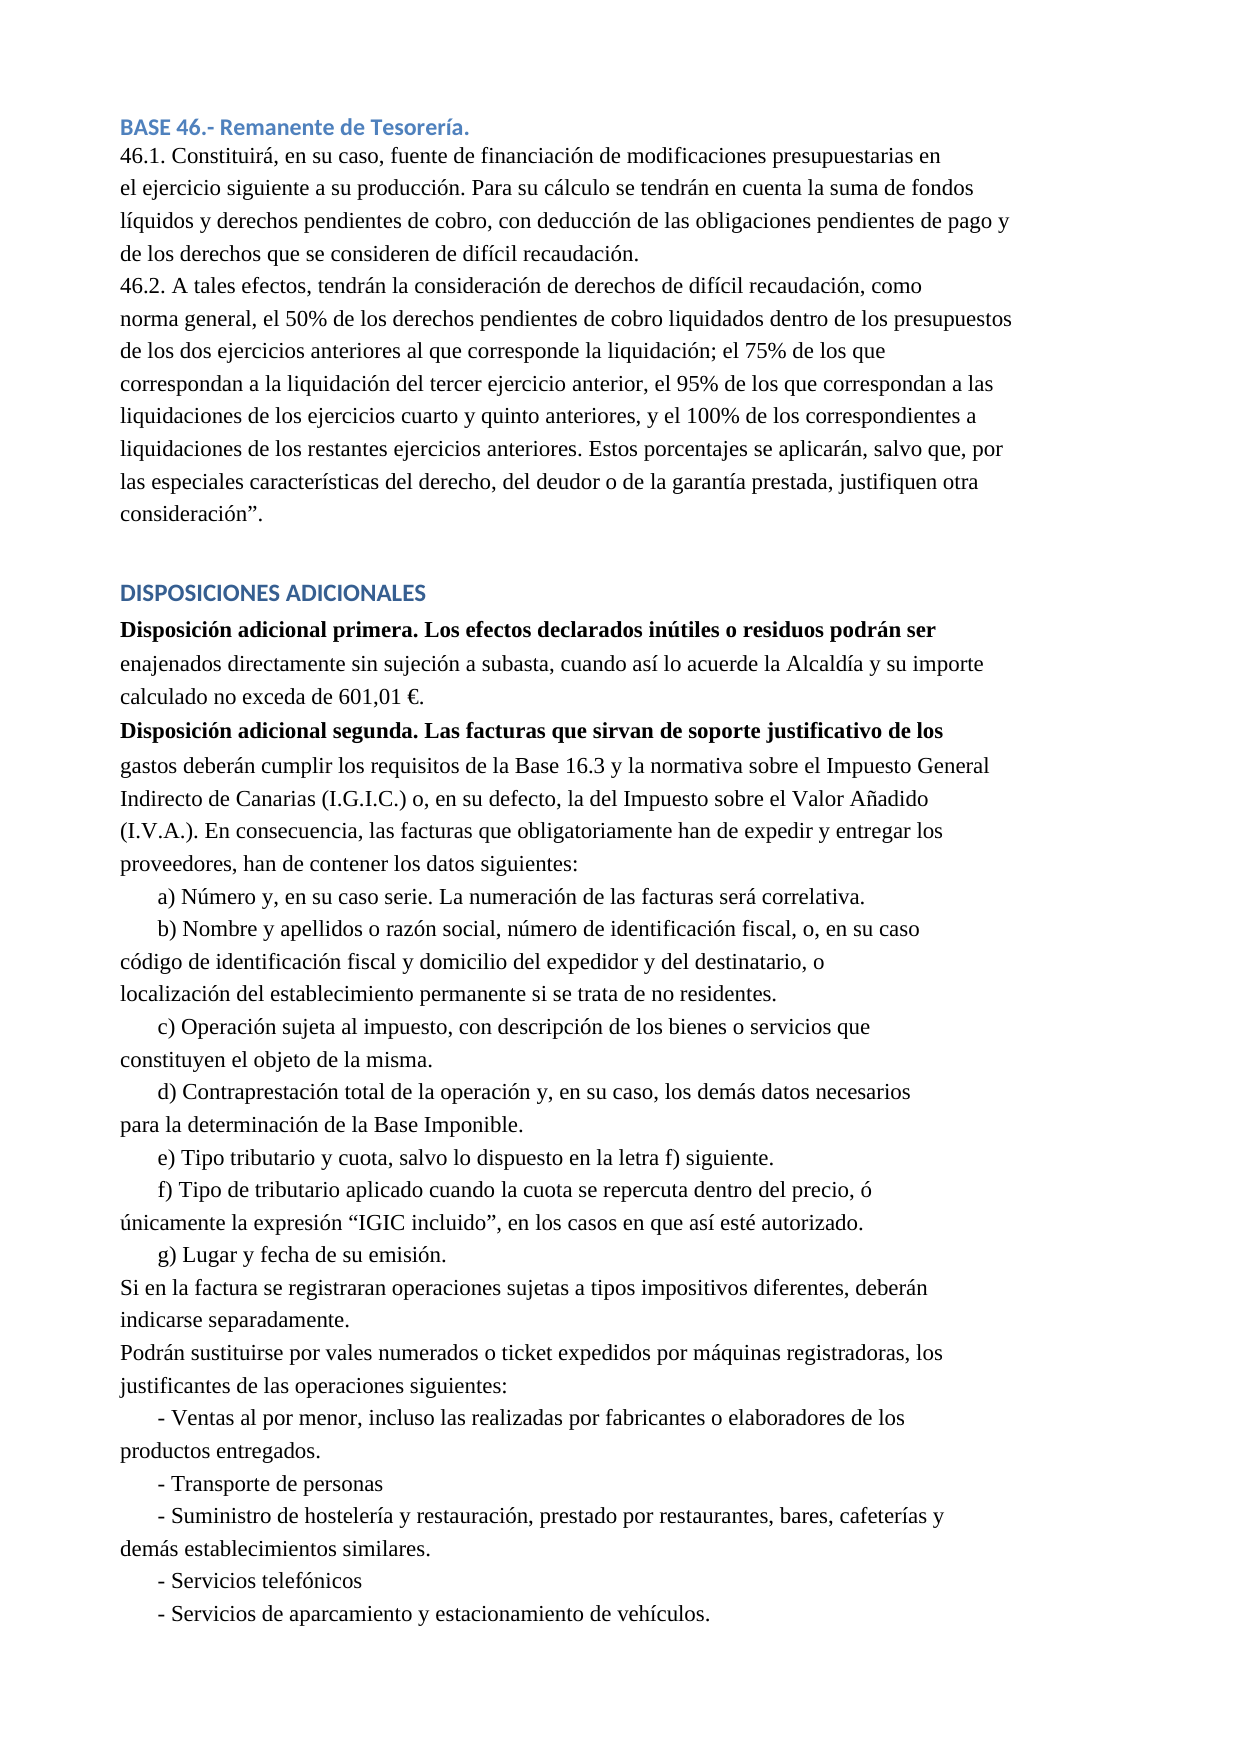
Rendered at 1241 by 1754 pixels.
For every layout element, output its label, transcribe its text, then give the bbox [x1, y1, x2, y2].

subtitle DISPOSICIONES ADICIONALES [120, 577, 1120, 607]
text proveedores, han de contener los datos siguientes: [120, 850, 1120, 876]
text consideración”. [120, 500, 1120, 527]
text indicarse separadamente. [120, 1307, 1120, 1333]
text Indirecto de Canarias (I.G.I.C.) o, en su defecto, la del Impuesto sobre el Valor Añadido [120, 785, 1120, 811]
text - Servicios telefónicos [157, 1567, 1120, 1594]
text justificantes de las operaciones siguientes: [120, 1372, 1120, 1398]
text - Suministro de hostelería y restauración, prestado por restaurantes, bares, cafeterías y [157, 1502, 1120, 1528]
text a) Número y, en su caso serie. La numeración de las facturas será correlativa. [157, 883, 1120, 909]
text f) Tipo de tributario aplicado cuando la cuota se repercuta dentro del precio, ó [157, 1176, 1120, 1202]
text para la determinación de la Base Imponible. [120, 1111, 1120, 1137]
text el ejercicio siguiente a su producción. Para su cálculo se tendrán en cuenta la suma de fondos [120, 174, 1120, 201]
text norma general, el 50% de los derechos pendientes de cobro liquidados dentro de los presupuestos [120, 305, 1120, 331]
text las especiales características del derecho, del deudor o de la garantía prestada, justifiquen otra [120, 468, 1120, 494]
text constituyen el objeto de la misma. [120, 1046, 1120, 1072]
text demás establecimientos similares. [120, 1535, 1120, 1561]
text - Transporte de personas [157, 1469, 1120, 1496]
text gastos deberán cumplir los requisitos de la Base 16.3 y la normativa sobre el Impuesto General [120, 752, 1120, 779]
text - Ventas al por menor, incluso las realizadas por fabricantes o elaboradores de los [157, 1404, 1120, 1431]
text Si en la factura se registraran operaciones sujetas a tipos impositivos diferentes, deberán [120, 1274, 1120, 1300]
text liquidaciones de los ejercicios cuarto y quinto anteriores, y el 100% de los correspondientes a [120, 403, 1120, 429]
subtitle BASE 46.- Remanente de Tesorería. [120, 112, 1120, 142]
text de los derechos que se consideren de difícil recaudación. [120, 239, 1120, 266]
text - Servicios de aparcamiento y estacionamiento de vehículos. [157, 1600, 1120, 1626]
text liquidaciones de los restantes ejercicios anteriores. Estos porcentajes se aplicarán, salvo que, por [120, 435, 1120, 462]
text 46.1. Constituirá, en su caso, fuente de financiación de modificaciones presupuestarias en [120, 142, 1120, 168]
text correspondan a la liquidación del tercer ejercicio anterior, el 95% de los que correspondan a las [120, 370, 1120, 396]
text (I.V.A.). En consecuencia, las facturas que obligatoriamente han de expedir y entregar los [120, 817, 1120, 844]
text productos entregados. [120, 1437, 1120, 1463]
text Disposición adicional primera. Los efectos declarados inútiles o residuos podrán ser [120, 616, 1120, 642]
text calculado no exceda de 601,01 €. [120, 683, 1120, 709]
text código de identificación fiscal y domicilio del expedidor y del destinatario, o [120, 948, 1120, 974]
text localización del establecimiento permanente si se trata de no residentes. [120, 981, 1120, 1007]
text únicamente la expresión “IGIC incluido”, en los casos en que así esté autorizado. [120, 1209, 1120, 1235]
text líquidos y derechos pendientes de cobro, con deducción de las obligaciones pendientes de pago y [120, 207, 1120, 233]
text enajenados directamente sin sujeción a subasta, cuando así lo acuerde la Alcaldía y su importe [120, 650, 1120, 677]
text Podrán sustituirse por vales numerados o ticket expedidos por máquinas registradoras, los [120, 1339, 1120, 1366]
text Disposición adicional segunda. Las facturas que sirvan de soporte justificativo de los [120, 718, 1120, 744]
text g) Lugar y fecha de su emisión. [157, 1241, 1120, 1268]
text de los dos ejercicios anteriores al que corresponde la liquidación; el 75% de los que [120, 337, 1120, 364]
text d) Contraprestación total de la operación y, en su caso, los demás datos necesarios [157, 1078, 1120, 1105]
text c) Operación sujeta al impuesto, con descripción de los bienes o servicios que [157, 1013, 1120, 1039]
text b) Nombre y apellidos o razón social, número de identificación fiscal, o, en su caso [157, 915, 1120, 942]
text 46.2. A tales efectos, tendrán la consideración de derechos de difícil recaudación, como [120, 272, 1120, 298]
text e) Tipo tributario y cuota, salvo lo dispuesto en la letra f) siguiente. [157, 1143, 1120, 1170]
